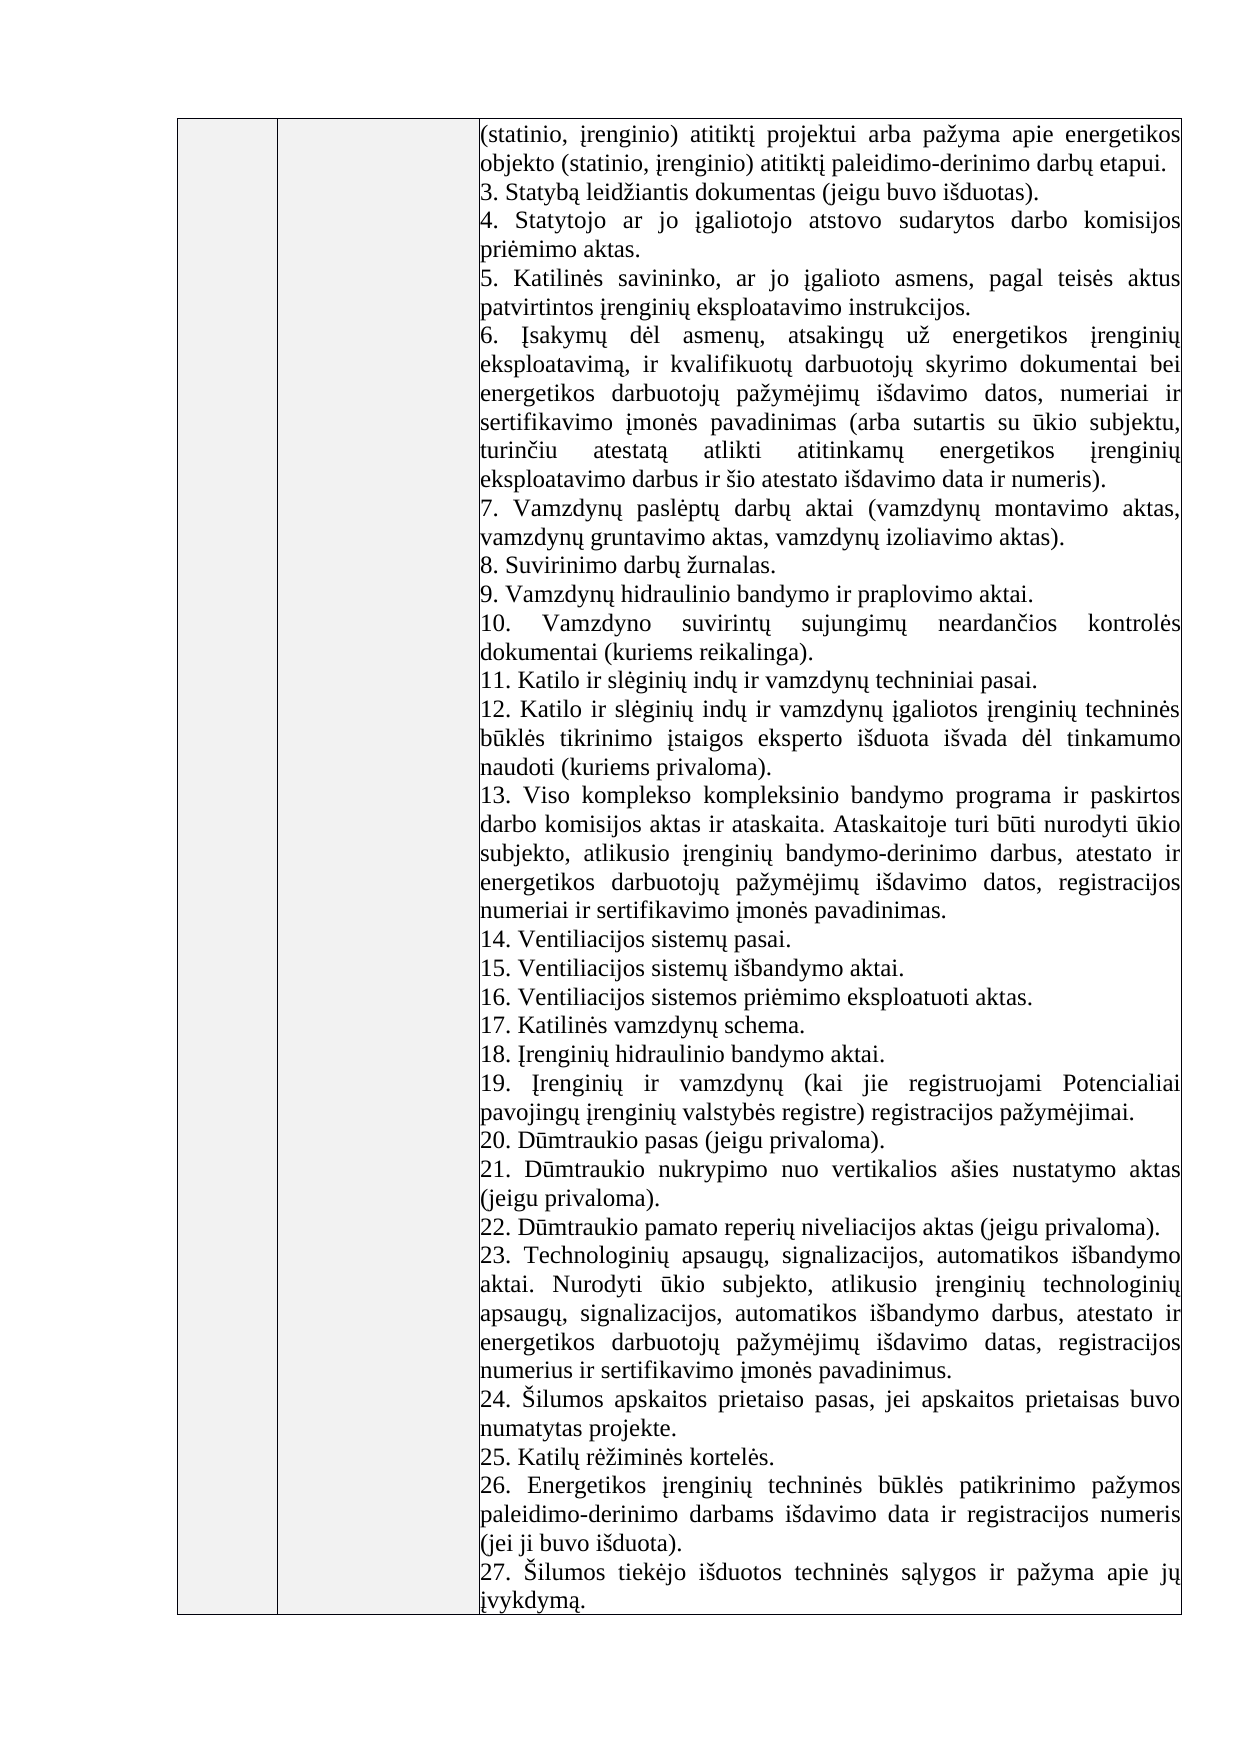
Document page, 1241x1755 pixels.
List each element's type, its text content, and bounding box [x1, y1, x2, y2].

table_cell [278, 119, 479, 1614]
table_cell [178, 119, 277, 1614]
table_cell (statinio, įrenginio) atitiktį projektui arba pažyma apie energetikos objekto (statinio, įrenginio) atitiktį paleidimo-derinimo darbų etapui. 3. Statybą leidžiantis dokumentas (jeigu buvo išduotas). 4. Statytojo ar jo įgaliotojo atstovo sudarytos darbo komisijos priėmimo aktas. 5. Katilinės savininko, ar jo įgalioto asmens, pagal teisės aktus patvirtintos įrenginių eksploatavimo instrukcijos. 6. Įsakymų dėl asmenų, atsakingų už energetikos įrenginių eksploatavimą, ir kvalifikuotų darbuotojų skyrimo dokumentai bei energetikos darbuotojų pažymėjimų išdavimo datos, numeriai ir sertifikavimo įmonės pavadinimas (arba sutartis su ūkio subjektu, turinčiu atestatą atlikti atitinkamų energetikos įrenginių eksploatavimo darbus ir šio atestato išdavimo data ir numeris). 7. Vamzdynų paslėptų darbų aktai (vamzdynų montavimo aktas, vamzdynų gruntavimo aktas, vamzdynų izoliavimo aktas). 8. Suvirinimo darbų žurnalas. 9. Vamzdynų hidraulinio bandymo ir praplovimo aktai. 10. Vamzdyno suvirintų sujungimų neardančios kontrolės dokumentai (kuriems reikalinga). 11. Katilo ir slėginių indų ir vamzdynų techniniai pasai. 12. Katilo ir slėginių indų ir vamzdynų įgaliotos įrenginių techninės būklės tikrinimo įstaigos eksperto išduota išvada dėl tinkamumo naudoti (kuriems privaloma). 13. Viso komplekso kompleksinio bandymo programa ir paskirtos darbo komisijos aktas ir ataskaita. Ataskaitoje turi būti nurodyti ūkio subjekto, atlikusio įrenginių bandymo-derinimo darbus, atestato ir energetikos darbuotojų pažymėjimų išdavimo datos, registracijos numeriai ir sertifikavimo įmonės pavadinimas. 14. Ventiliacijos sistemų pasai. 15. Ventiliacijos sistemų išbandymo aktai. 16. Ventiliacijos sistemos priėmimo eksploatuoti aktas. 17. Katilinės vamzdynų schema. 18. Įrenginių hidraulinio bandymo aktai. 19. Įrenginių ir vamzdynų (kai jie registruojami Potencialiai pavojingų įrenginių valstybės registre) registracijos pažymėjimai. 20. Dūmtraukio pasas (jeigu privaloma). 21. Dūmtraukio nukrypimo nuo vertikalios ašies nustatymo aktas (jeigu privaloma). 22. Dūmtraukio pamato reperių niveliacijos aktas (jeigu privaloma). 23. Technologinių apsaugų, signalizacijos, automatikos išbandymo aktai. Nurodyti ūkio subjekto, atlikusio įrenginių technologinių apsaugų, signalizacijos, automatikos išbandymo darbus, atestato ir energetikos darbuotojų pažymėjimų išdavimo datas, registracijos numerius ir sertifikavimo įmonės pavadinimus. 24. Šilumos apskaitos prietaiso pasas, jei apskaitos prietaisas buvo numatytas projekte. 25. Katilų rėžiminės kortelės. 26. Energetikos įrenginių techninės būklės patikrinimo pažymos paleidimo-derinimo darbams išdavimo data ir registracijos numeris (jei ji buvo išduota). 27. Šilumos tiekėjo išduotos techninės sąlygos ir pažyma apie jų įvykdymą. [480, 119, 1181, 1614]
